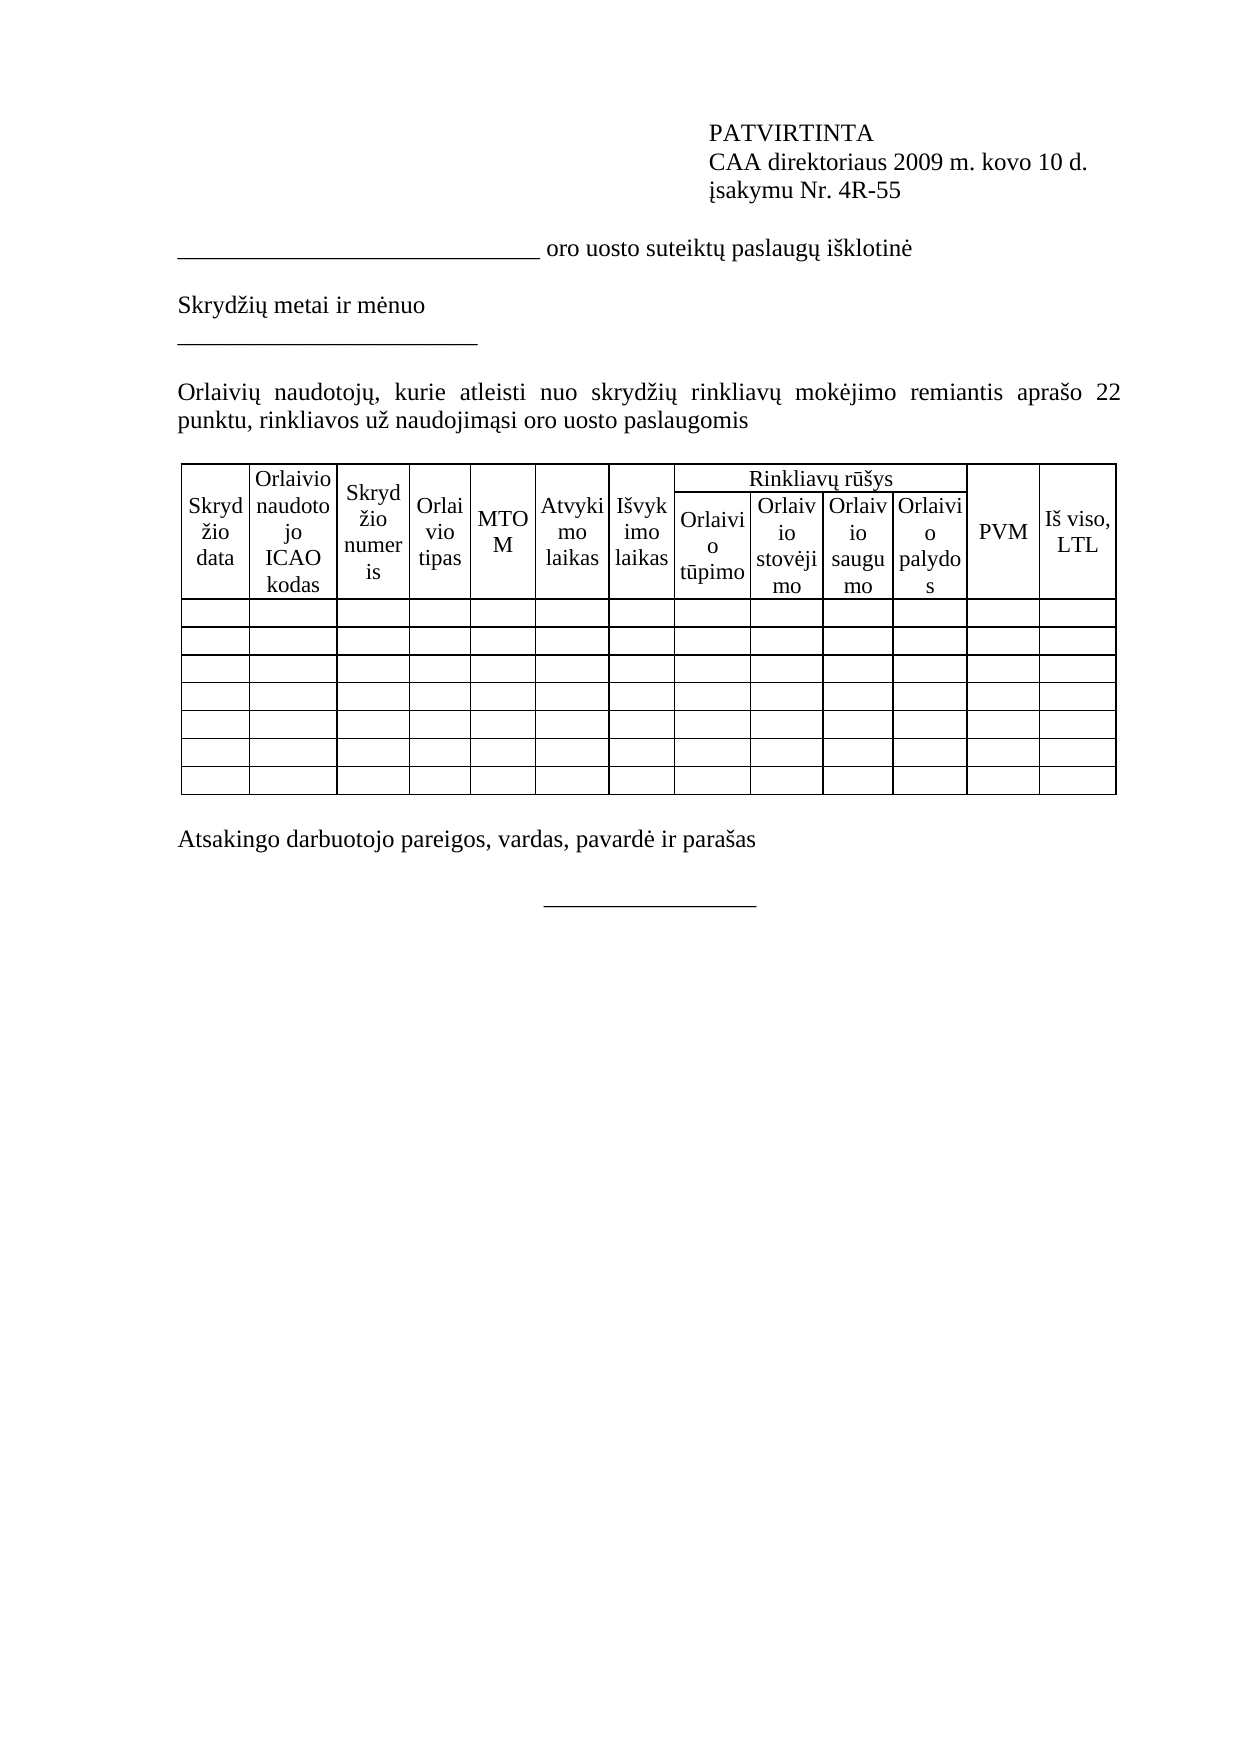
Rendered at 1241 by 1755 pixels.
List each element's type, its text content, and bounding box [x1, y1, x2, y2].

table_cell [1040, 683, 1115, 710]
table_cell [536, 711, 608, 738]
table_cell [338, 628, 409, 654]
table_cell [250, 600, 336, 626]
table_cell [751, 711, 822, 738]
table_cell [338, 683, 409, 710]
table_cell [894, 683, 966, 710]
table_cell [536, 600, 608, 626]
table_cell [471, 656, 535, 682]
table_cell [338, 711, 409, 738]
table_cell [182, 739, 249, 766]
table_cell [536, 683, 608, 710]
table_cell [610, 683, 674, 710]
table_cell [675, 711, 750, 738]
table_cell [751, 739, 822, 766]
table_cell [410, 600, 470, 626]
table_cell [1040, 628, 1115, 654]
table_cell Orlaivio stovėjimo [751, 493, 822, 598]
table_cell [610, 600, 674, 626]
table_cell [471, 767, 535, 793]
table_cell [675, 767, 750, 793]
table_cell [675, 628, 750, 654]
table_cell [250, 767, 336, 793]
table_header Orlaivio naudotojo ICAO kodas [250, 465, 336, 598]
table_cell [610, 767, 674, 793]
table_cell [1040, 656, 1115, 682]
table_cell [410, 656, 470, 682]
table_cell [338, 767, 409, 793]
table_cell [824, 683, 892, 710]
table_cell [250, 711, 336, 738]
table_cell Orlaivio palydos [894, 493, 966, 598]
table_header Išvykimo laikas [610, 465, 674, 598]
table_cell [824, 767, 892, 793]
table_cell [471, 683, 535, 710]
text CAA direktoriaus 2009 m. kovo 10 d. [177, 147, 1122, 176]
table_cell [1040, 711, 1115, 738]
text ________________________ [177, 319, 1122, 348]
table_cell [751, 628, 822, 654]
table_cell [250, 628, 336, 654]
table_header Atvykimo laikas [536, 465, 608, 598]
table_cell [471, 600, 535, 626]
table_cell [338, 600, 409, 626]
text įsakymu Nr. 4R-55 [177, 176, 1122, 204]
table_cell [1040, 767, 1115, 793]
table_cell [894, 767, 966, 793]
table_cell [968, 767, 1039, 793]
table_cell [751, 600, 822, 626]
table_cell [250, 739, 336, 766]
table_cell [894, 600, 966, 626]
table_cell [675, 600, 750, 626]
table_header MTOM [471, 465, 535, 598]
table_cell [338, 739, 409, 766]
table_cell [968, 628, 1039, 654]
table_cell [410, 711, 470, 738]
table_cell [824, 739, 892, 766]
table_cell [894, 628, 966, 654]
table_cell [824, 600, 892, 626]
table_cell [968, 683, 1039, 710]
table_cell [182, 628, 249, 654]
table_cell [675, 683, 750, 710]
table_header PVM [968, 465, 1039, 598]
table_header Iš viso, LTL [1040, 465, 1115, 598]
table_cell [410, 683, 470, 710]
table_cell [968, 739, 1039, 766]
table_cell [1040, 600, 1115, 626]
text Skrydžių metai ir mėnuo [177, 291, 1122, 319]
table_cell Orlaivio tūpimo [675, 493, 750, 598]
table_cell Orlaivio saugumo [824, 493, 892, 598]
table_cell [410, 628, 470, 654]
table_cell [250, 656, 336, 682]
table_cell [610, 711, 674, 738]
table_cell [894, 656, 966, 682]
table_cell [1040, 739, 1115, 766]
table_cell [182, 711, 249, 738]
table_cell [610, 628, 674, 654]
table_cell [471, 711, 535, 738]
table_cell [675, 656, 750, 682]
table_header Rinkliavų rūšys [675, 465, 966, 491]
table_cell [471, 739, 535, 766]
table_header Skrydžio data [182, 465, 249, 598]
table_cell [610, 656, 674, 682]
table_cell [675, 739, 750, 766]
table_cell [182, 600, 249, 626]
table_cell [824, 628, 892, 654]
table_cell [751, 767, 822, 793]
table_cell [536, 767, 608, 793]
text PATVIRTINTA [177, 118, 1122, 147]
table_cell [751, 683, 822, 710]
table_cell [968, 711, 1039, 738]
table_cell [536, 739, 608, 766]
table_cell [471, 628, 535, 654]
table_cell [536, 656, 608, 682]
table_cell [751, 656, 822, 682]
table_cell [338, 656, 409, 682]
table_header Skrydžio numeris [338, 465, 409, 598]
table_cell [250, 683, 336, 710]
text _____________________________ oro uosto suteiktų paslaugų išklotinė [177, 233, 1122, 262]
table_cell [410, 767, 470, 793]
text Orlaivių naudotojų, kurie atleisti nuo skrydžių rinkliavų mokėjimo remiantis aprašo 22 punktu, rinkliavos už naudojimąsi oro uosto paslaugomis [177, 377, 1122, 434]
table_cell [894, 739, 966, 766]
table_cell [968, 600, 1039, 626]
table_cell [824, 711, 892, 738]
table_cell [968, 656, 1039, 682]
table_cell [536, 628, 608, 654]
text _________________ [177, 881, 1122, 910]
table_cell [182, 767, 249, 793]
table_cell [610, 739, 674, 766]
table_cell [824, 656, 892, 682]
text Atsakingo darbuotojo pareigos, vardas, pavardė ir parašas [177, 824, 1122, 852]
table_header Orlaivio tipas [410, 465, 470, 598]
table_cell [182, 656, 249, 682]
table_cell [894, 711, 966, 738]
table_cell [182, 683, 249, 710]
table_cell [410, 739, 470, 766]
